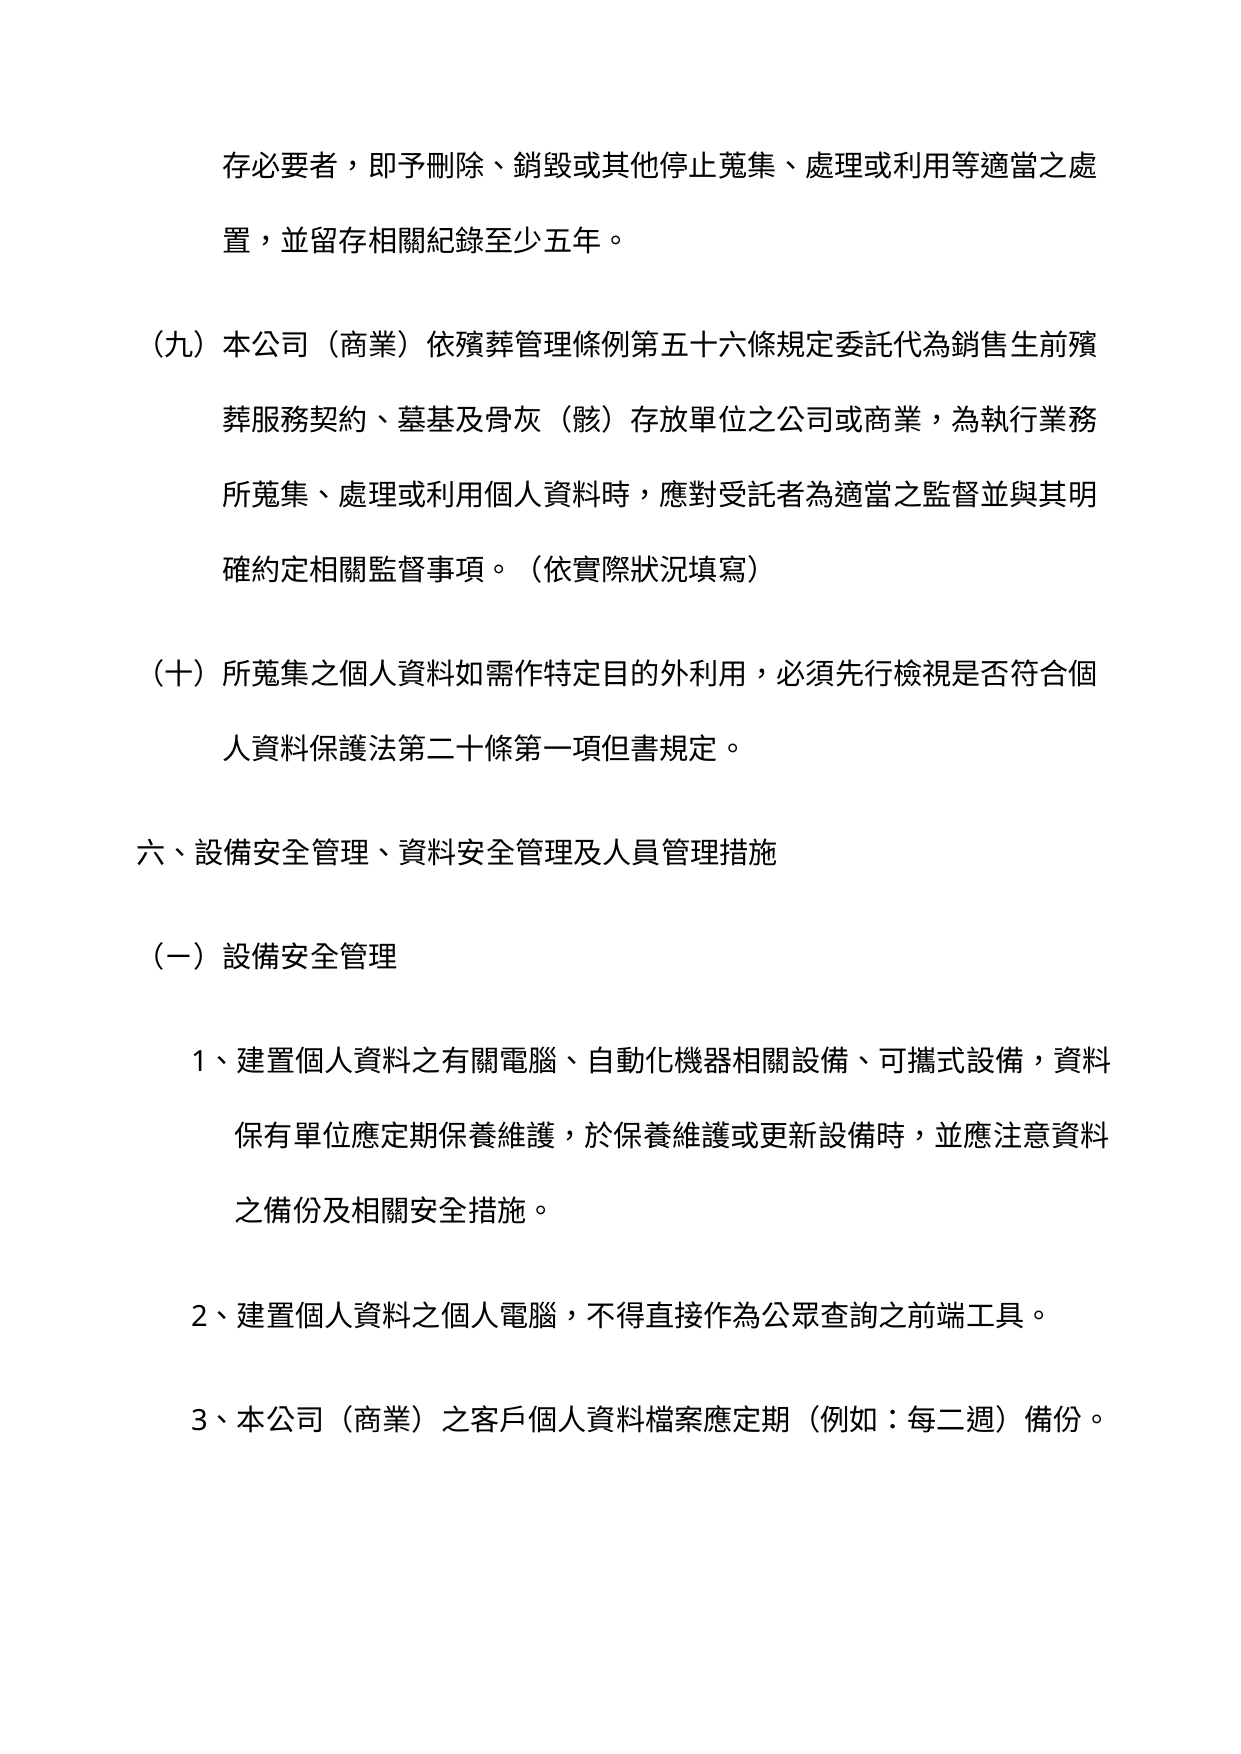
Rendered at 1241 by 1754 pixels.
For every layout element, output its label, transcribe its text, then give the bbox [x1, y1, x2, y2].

text （十）所蒐集之個人資料如需作特定目的外利用，必須先行檢視是否符合個人資料保護法第二十條第一項但書規定。 [135, 628, 1122, 778]
text 2、建置個人資料之個人電腦，不得直接作為公眾查詢之前端工具。 [191, 1269, 1122, 1344]
text （八）由指定之管理人員定期清查所保有之個人資料是否符合蒐集特定目的，若有非屬特定目的必要範圍之資料或特定目的消失、期限屆滿而無保存必要者，即予刪除、銷毀或其他停止蒐集、處理或利用等適當之處置，並留存相關紀錄至少五年。 [135, 119, 1122, 269]
text （ㄧ）設備安全管理 [135, 911, 1122, 986]
text （九）本公司（商業）依殯葬管理條例第五十六條規定委託代為銷售生前殯葬服務契約、墓基及骨灰（骸）存放單位之公司或商業，為執行業務所蒐集、處理或利用個人資料時，應對受託者為適當之監督並與其明確約定相關監督事項。（依實際狀況填寫） [135, 299, 1122, 599]
text 3、本公司（商業）之客戶個人資料檔案應定期（例如：每二週）備份。 [191, 1374, 1122, 1449]
text 六、設備安全管理、資料安全管理及人員管理措施 [136, 807, 1122, 882]
text 1、建置個人資料之有關電腦、自動化機器相關設備、可攜式設備，資料保有單位應定期保養維護，於保養維護或更新設備時，並應注意資料之備份及相關安全措施。 [191, 1015, 1122, 1240]
